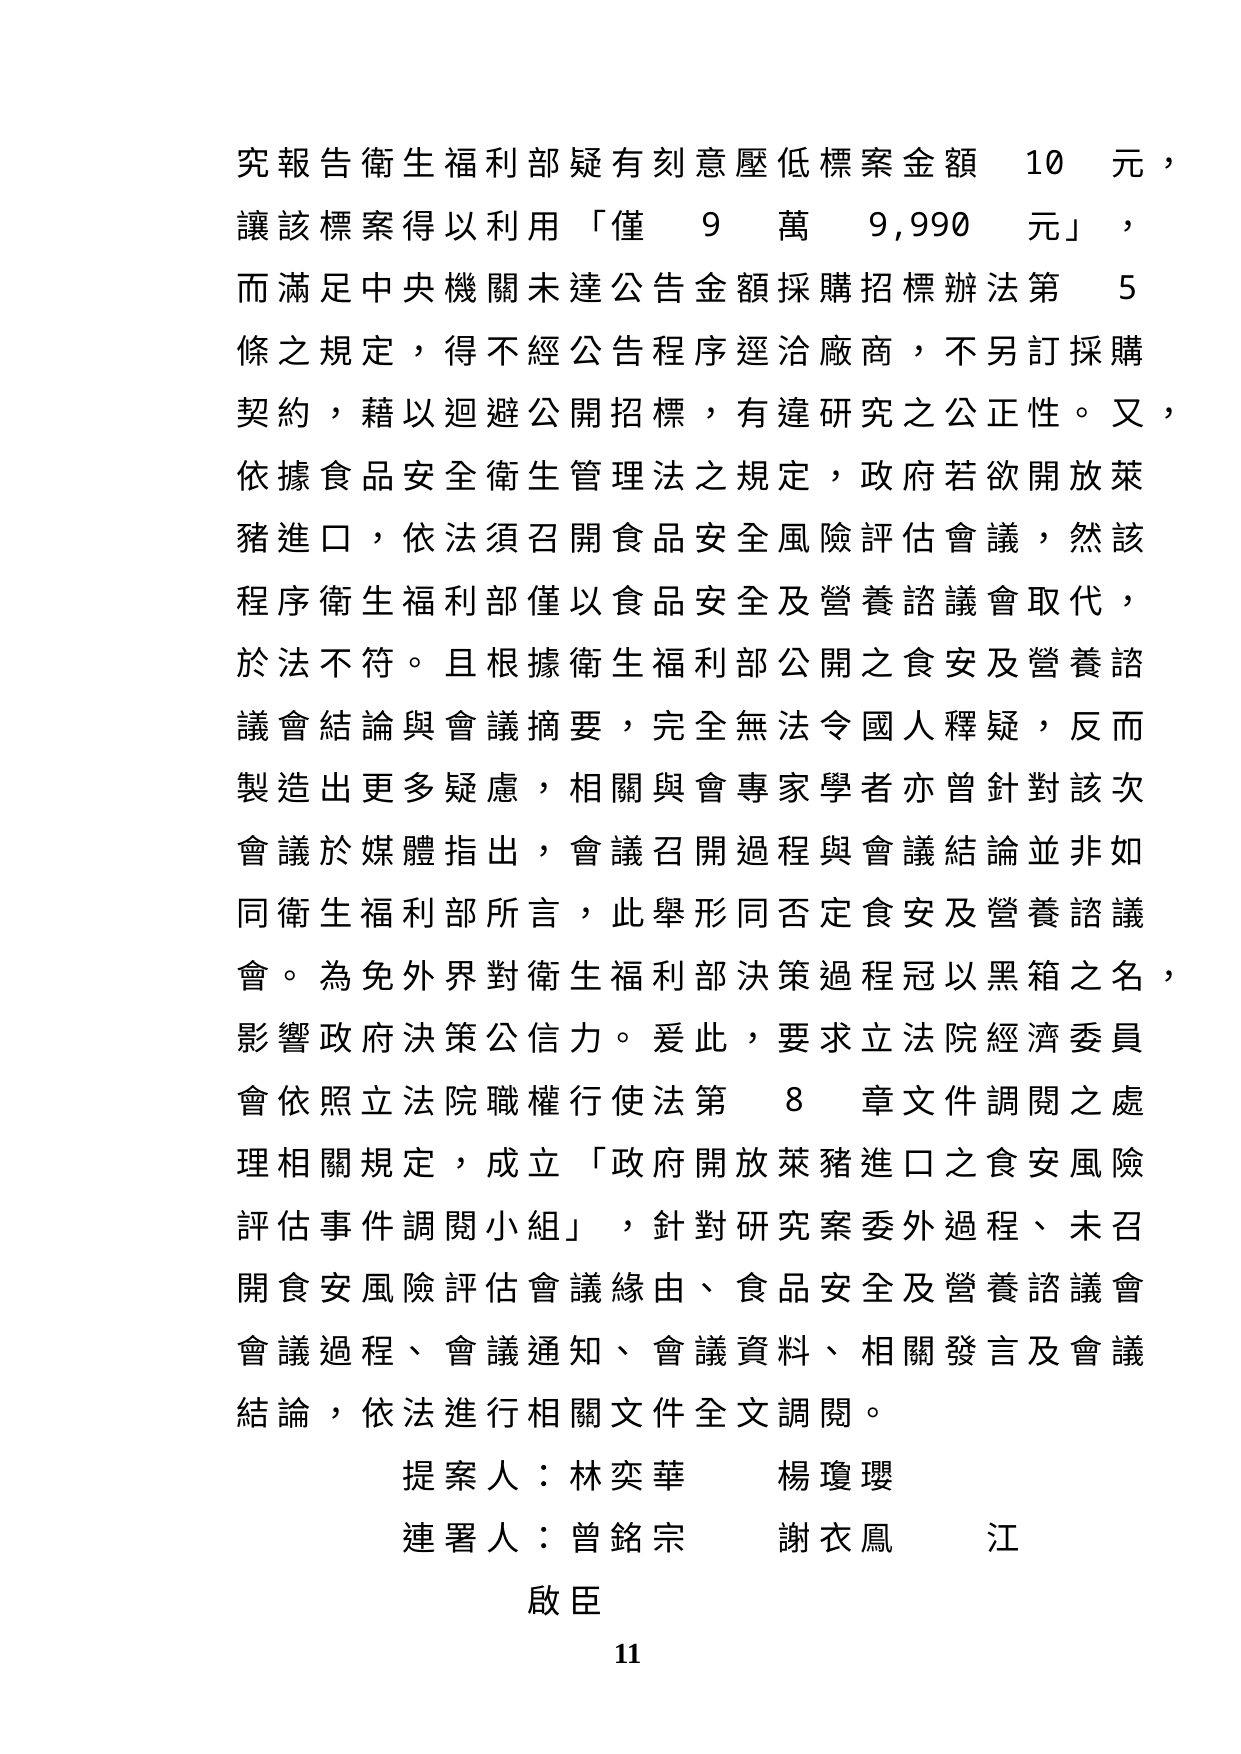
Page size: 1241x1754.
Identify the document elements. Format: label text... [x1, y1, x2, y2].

text 連署人：曾銘宗 謝衣鳯 江啟臣 [383, 1494, 1044, 1619]
text 七、有鑑於衛生福利部部長陳時中曾於委員會備詢時表示，有關萊豬開放進口之風險評估報告，目前僅有1份由衛生福利部委託國立成功大學所執行之相關研究。依據食品安全衛生管理法第15條之規定，國內外之肉品及其他相關產製品，除依中央主管機關根據國人膳食習慣為風險評估所訂定安全容許標準者外，不得檢出乙型受體素。顯示該份風險評估報告，足具左右我國政府是否開放萊豬政策之關鍵。然，根據衛生福利部回復資料顯示，該份研究報告衛生福利部疑有刻意壓低標案金額10元，讓該標案得以利用「僅9萬9,990元」，而滿足中央機關未達公告金額採購招標辦法第5條之規定，得不經公告程序逕洽廠商，不另訂採購契約，藉以迴避公開招標，有違研究之公正性。又，依據食品安全衛生管理法之規定，政府若欲開放萊豬進口，依法須召開食品安全風險評估會議，然該程序衛生福利部僅以食品安全及營養諮議會取代，於法不符。且根據衛生福利部公開之食安及營養諮議會結論與會議摘要，完全無法令國人釋疑，反而製造出更多疑慮，相關與會專家學者亦曾針對該次會議於媒體指出，會議召開過程與會議結論並非如同衛生福利部所言，此舉形同否定食安及營養諮議會。為免外界對衛生福利部決策過程冠以黑箱之名，影響政府決策公信力。爰此，要求立法院經濟委員會依照立法院職權行使法第8章文件調閱之處理相關規定，成立「政府開放萊豬進口之食安風險評估事件調閱小組」，針對研究案委外過程、未召開食安風險評估會議緣由、食品安全及營養諮議會會議過程、會議通知、會議資料、相關發言及會議結論，依法進行相關文件全文調閱。 [141, 119, 1148, 1432]
text 提案人：林奕華 楊瓊瓔 [383, 1432, 1148, 1494]
